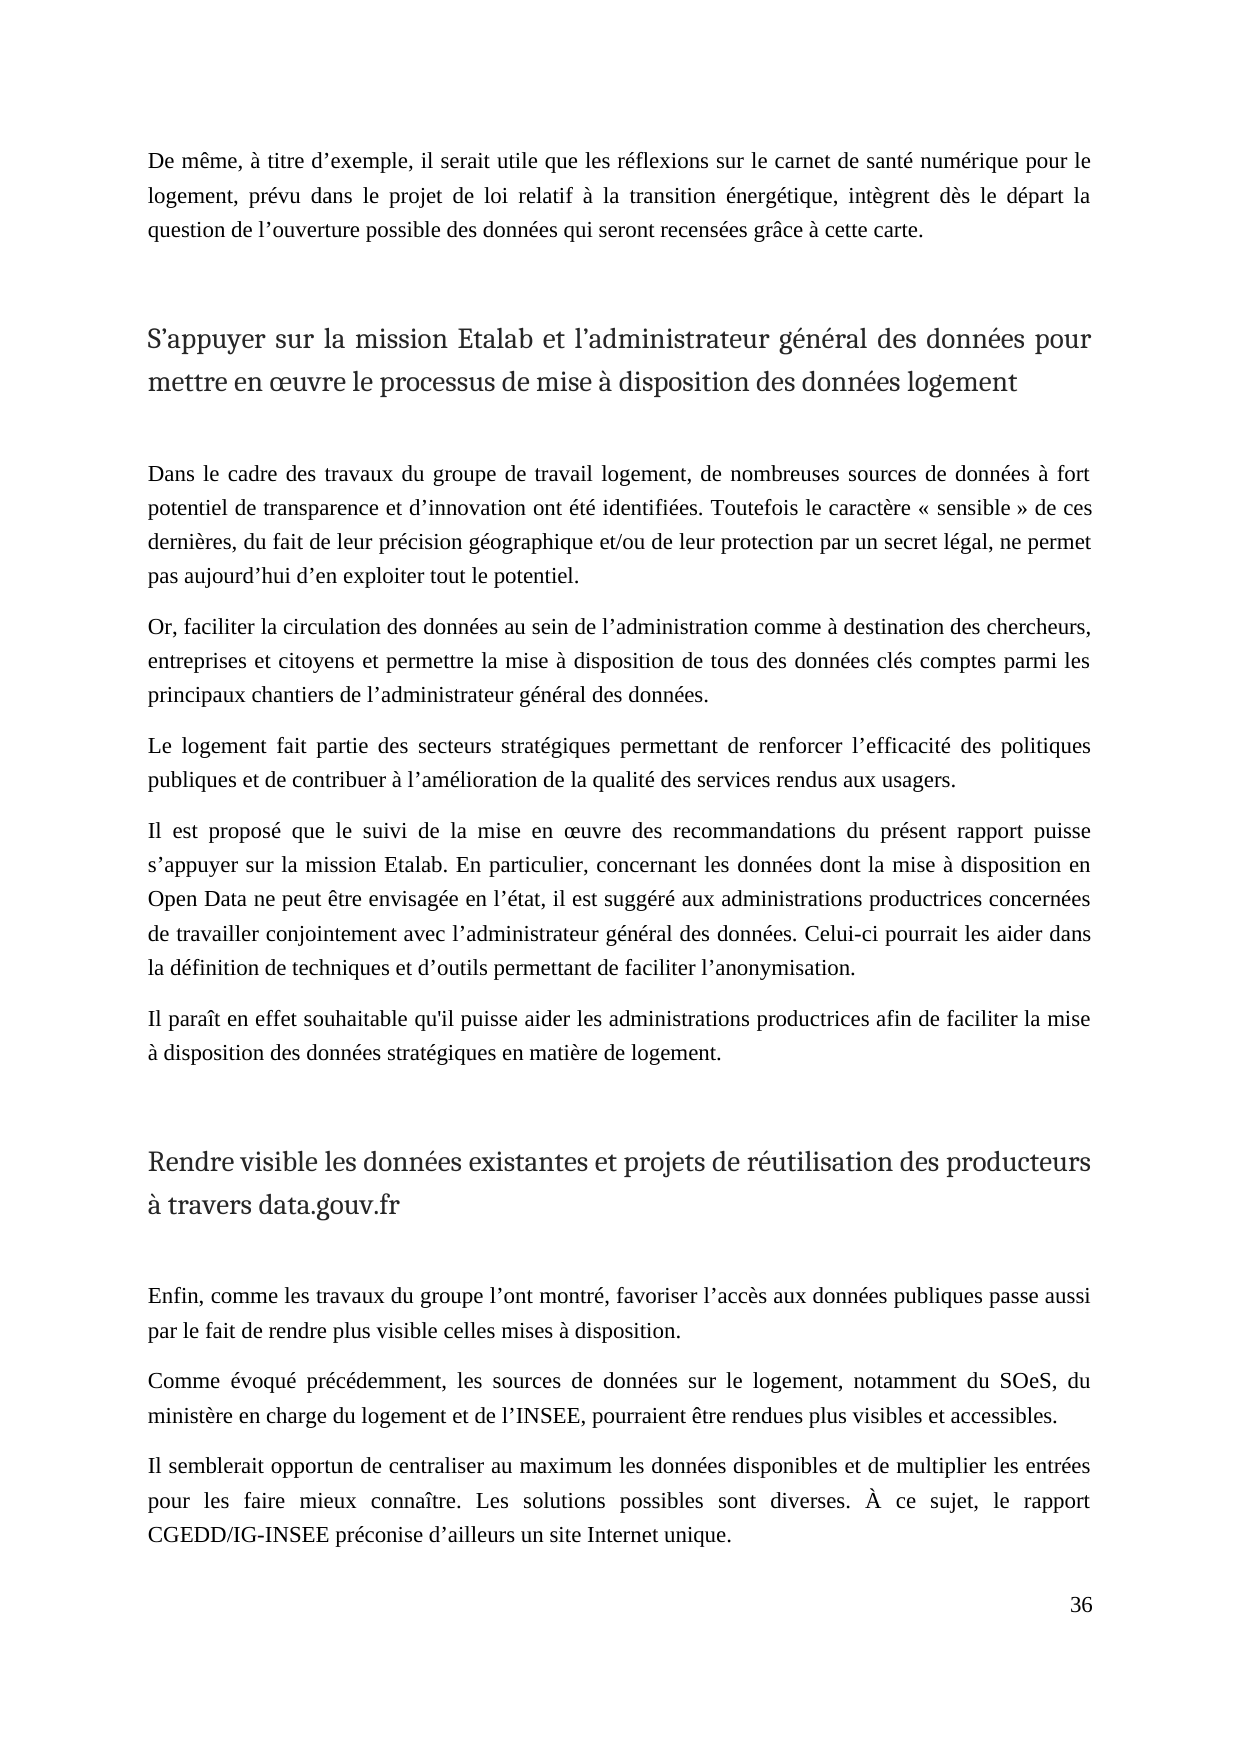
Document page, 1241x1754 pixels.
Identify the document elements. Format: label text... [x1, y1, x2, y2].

text Dans le cadre des travaux du groupe de travail logement, de nombreuses sources de données à fort potentiel de transparence et d’innovation ont été identifiées. Toutefois le caractère « sensible » de ces dernières, du fait de leur précision géographique et/ou de leur protection par un secret légal, ne permet pas aujourd’hui d’en exploiter tout le potentiel. [148, 460, 1093, 588]
text Il paraît en effet souhaitable qu'il puisse aider les administrations productrices afin de faciliter la mise à disposition des données stratégiques en matière de logement. [148, 1005, 1093, 1065]
text Il semblerait opportun de centraliser au maximum les données disponibles et de multiplier les entrées pour les faire mieux connaître. Les solutions possibles sont diverses. À ce sujet, le rapport CGEDD/IG-INSEE préconise d’ailleurs un site Internet unique. [148, 1453, 1093, 1547]
text De même, à titre d’exemple, il serait utile que les réflexions sur le carnet de santé numérique pour le logement, prévu dans le projet de loi relatif à la transition énergétique, intègrent dès le départ la question de l’ouverture possible des données qui seront recensées grâce à cette carte. [148, 148, 1093, 242]
text Enfin, comme les travaux du groupe l’ont montré, favoriser l’accès aux données publiques passe aussi par le fait de rendre plus visible celles mises à disposition. [148, 1283, 1093, 1343]
text Il est proposé que le suivi de la mise en œuvre des recommandations du présent rapport puisse s’appuyer sur la mission Etalab. En particulier, concernant les données dont la mise à disposition en Open Data ne peut être envisagée en l’état, il est suggéré aux administrations productrices concernées de travailler conjointement avec l’administrateur général des données. Celui-ci pourrait les aider dans la définition de techniques et d’outils permettant de faciliter l’anonymisation. [148, 817, 1093, 980]
subtitle S’appuyer sur la mission Etalab et l’administrateur général des données pour mettre en œuvre le processus de mise à disposition des données logement [148, 322, 1093, 399]
text Le logement fait partie des secteurs stratégiques permettant de renforcer l’efficacité des politiques publiques et de contribuer à l’amélioration de la qualité des services rendus aux usagers. [148, 732, 1093, 793]
text Or, faciliter la circulation des données au sein de l’administration comme à destination des chercheurs, entreprises et citoyens et permettre la mise à disposition de tous des données clés comptes parmi les principaux chantiers de l’administrateur général des données. [148, 613, 1093, 708]
text Comme évoqué précédemment, les sources de données sur le logement, notamment du SOeS, du ministère en charge du logement et de l’INSEE, pourraient être rendues plus visibles et accessibles. [148, 1368, 1093, 1428]
subtitle Rendre visible les données existantes et projets de réutilisation des producteurs à travers data.gouv.fr [148, 1145, 1093, 1222]
